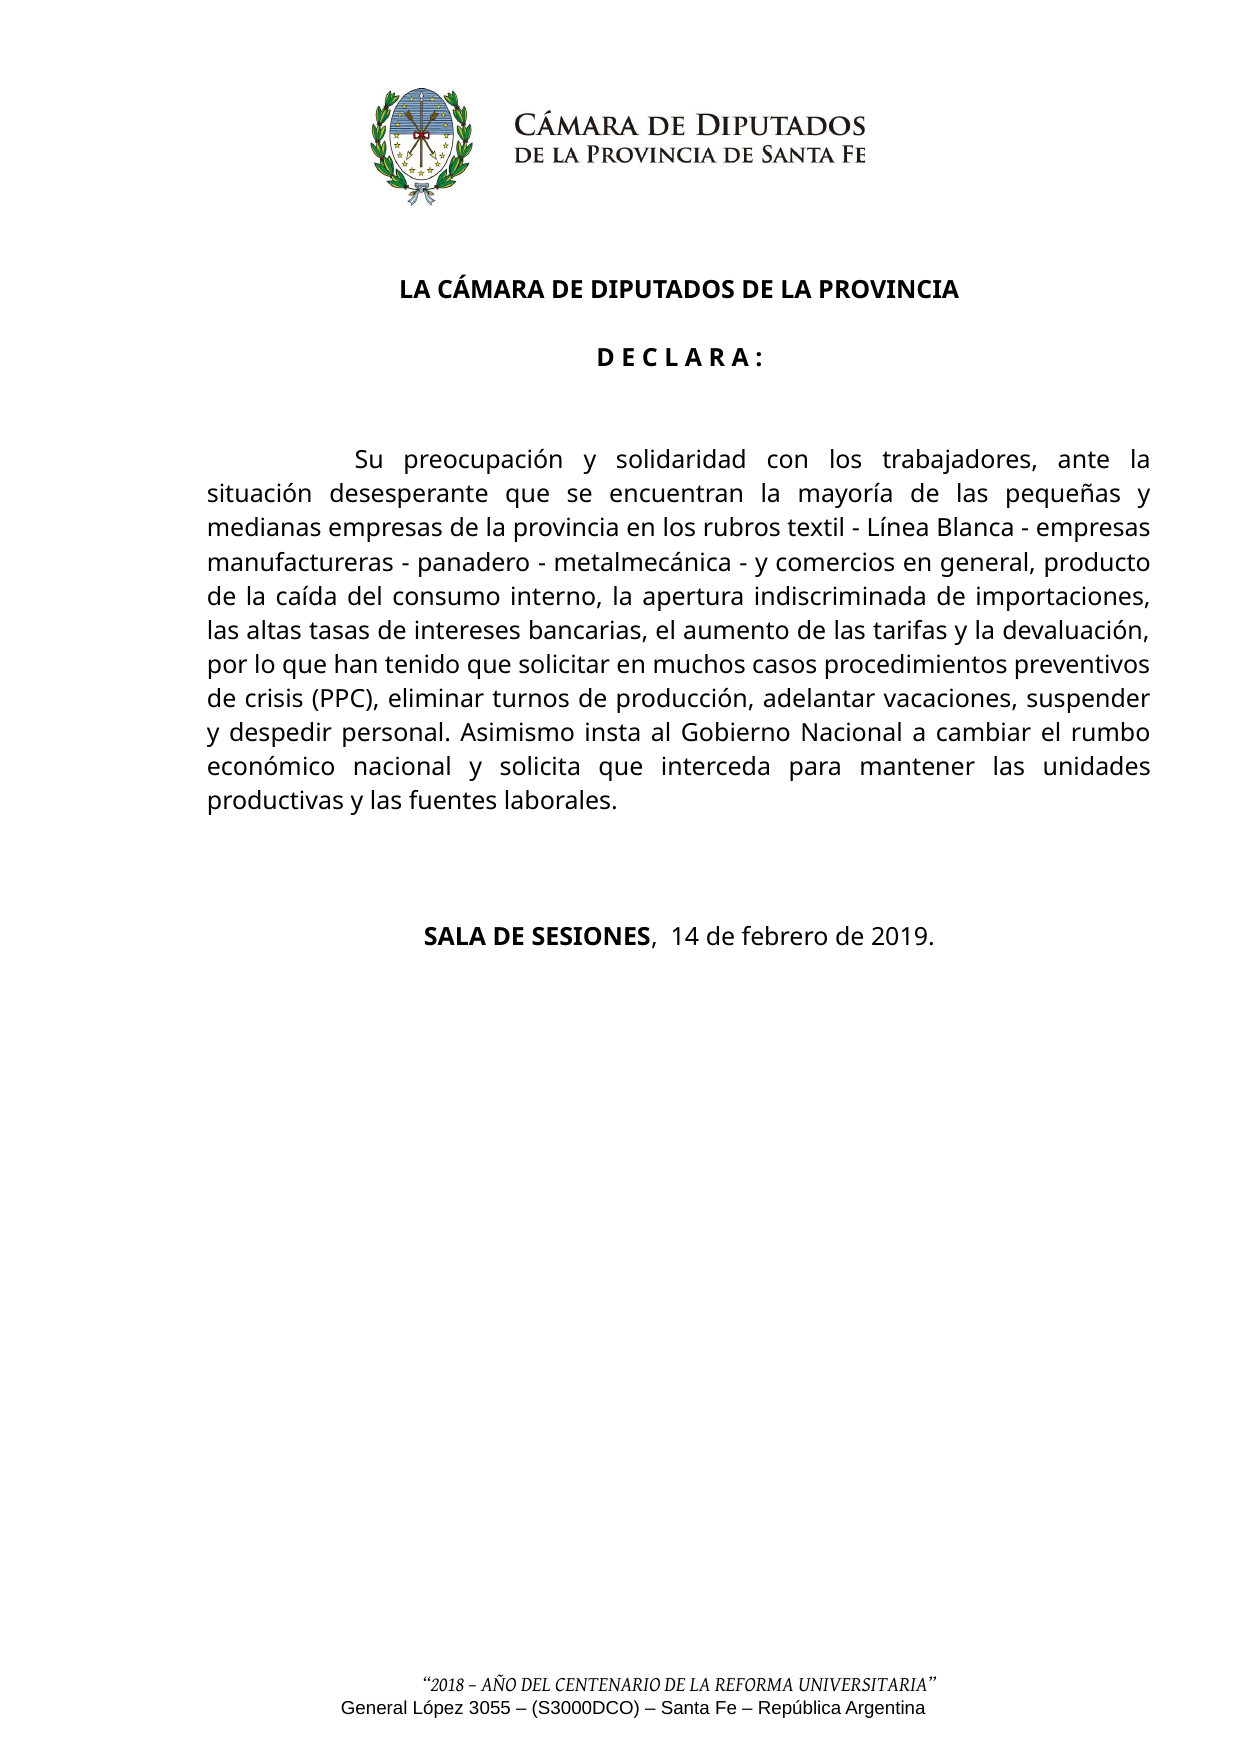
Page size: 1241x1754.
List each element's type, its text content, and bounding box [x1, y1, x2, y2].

text SALA DE SESIONES, 14 de febrero de 2019. [207, 919, 1152, 953]
picture [370, 88, 866, 210]
text LA CÁMARA DE DIPUTADOS DE LA PROVINCIA [207, 272, 1152, 306]
text Su preocupación y solidaridad con los trabajadores, ante la situación desesperante que se encuentran la mayoría de las pequeñas y medianas empresas de la provincia en los rubros textil - Línea Blanca - empresas manufactureras - panadero - metalmecánica - y comercios en general, producto de la caída del consumo interno, la apertura indiscriminada de importaciones, las altas tasas de intereses bancarias, el aumento de las tarifas y la devaluación, por lo que han tenido que solicitar en muchos casos procedimientos preventivos de crisis (PPC), eliminar turnos de producción, adelantar vacaciones, suspender y despedir personal. Asimismo insta al Gobierno Nacional a cambiar el rumbo económico nacional y solicita que interceda para mantener las unidades productivas y las fuentes laborales. [207, 442, 1152, 817]
text D E C L A R A : [207, 340, 1152, 374]
